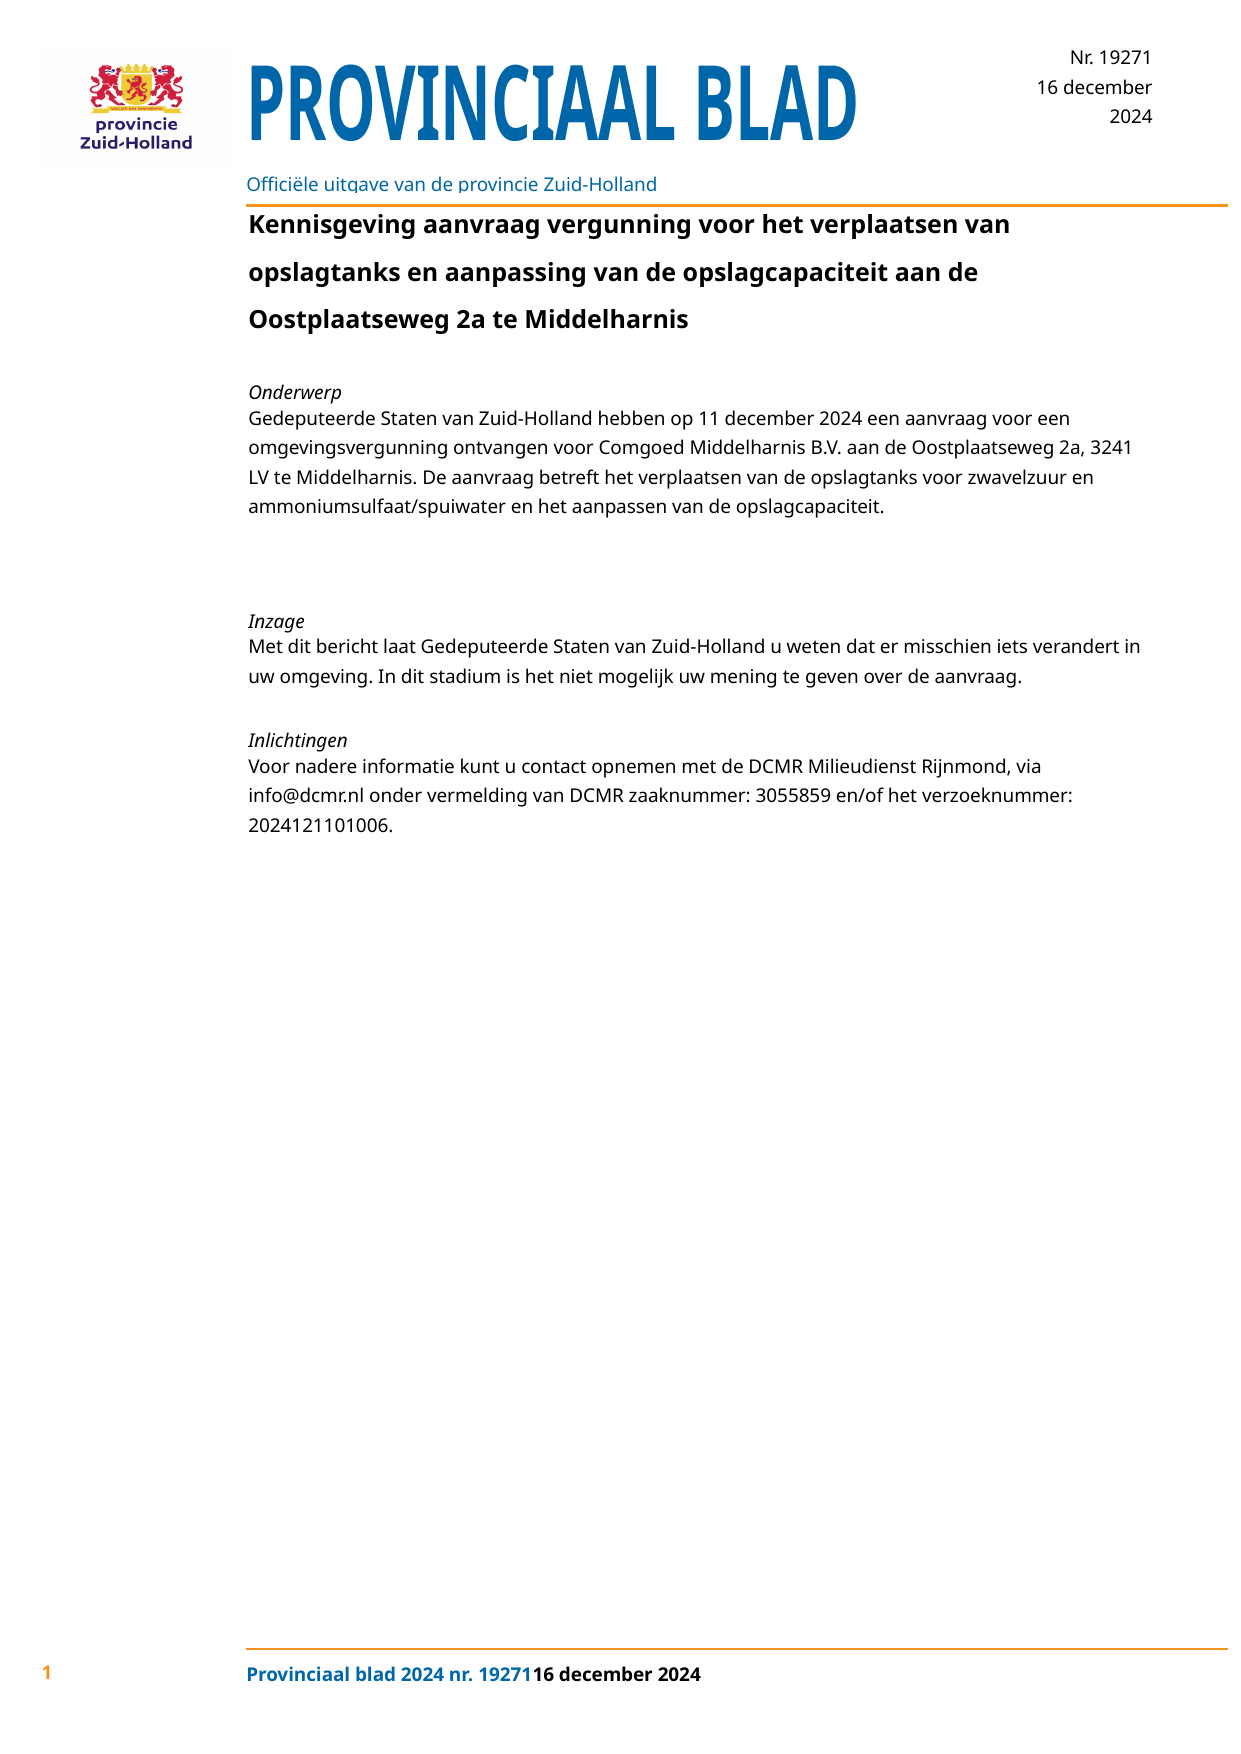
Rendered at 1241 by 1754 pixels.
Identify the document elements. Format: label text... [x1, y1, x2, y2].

text Kennisgeving aanvraag vergunning voor het verplaatsen van opslagtanks en aanpassing van de opslagcapaciteit aan de Oostplaatseweg 2a te Middelharnis [248, 207, 1152, 336]
text Inlichtingen [248, 727, 1152, 753]
text Onderwerp [248, 379, 1152, 405]
text Met dit bericht laat Gedeputeerde Staten van Zuid-Holland u weten dat er misschien iets verandert in uw omgeving. In dit stadium is het niet mogelijk uw mening te geven over de aanvraag. [248, 634, 1152, 689]
picture [41, 47, 231, 172]
text Voor nadere informatie kunt u contact opnemen met de DCMR Milieudienst Rijnmond, via info@dcmr.nl onder vermelding van DCMR zaaknummer: 3055859 en/of het verzoeknummer: 2024121101006. [248, 753, 1152, 838]
text Inzage [248, 608, 1152, 634]
text Gedeputeerde Staten van Zuid-Holland hebben op 11 december 2024 een aanvraag voor een omgevingsvergunning ontvangen voor Comgoed Middelharnis B.V. aan de Oostplaatseweg 2a, 3241 LV te Middelharnis. De aanvraag betreft het verplaatsen van de opslagtanks voor zwavelzuur en ammoniumsulfaat/spuiwater en het aanpassen van de opslagcapaciteit. [248, 405, 1152, 519]
